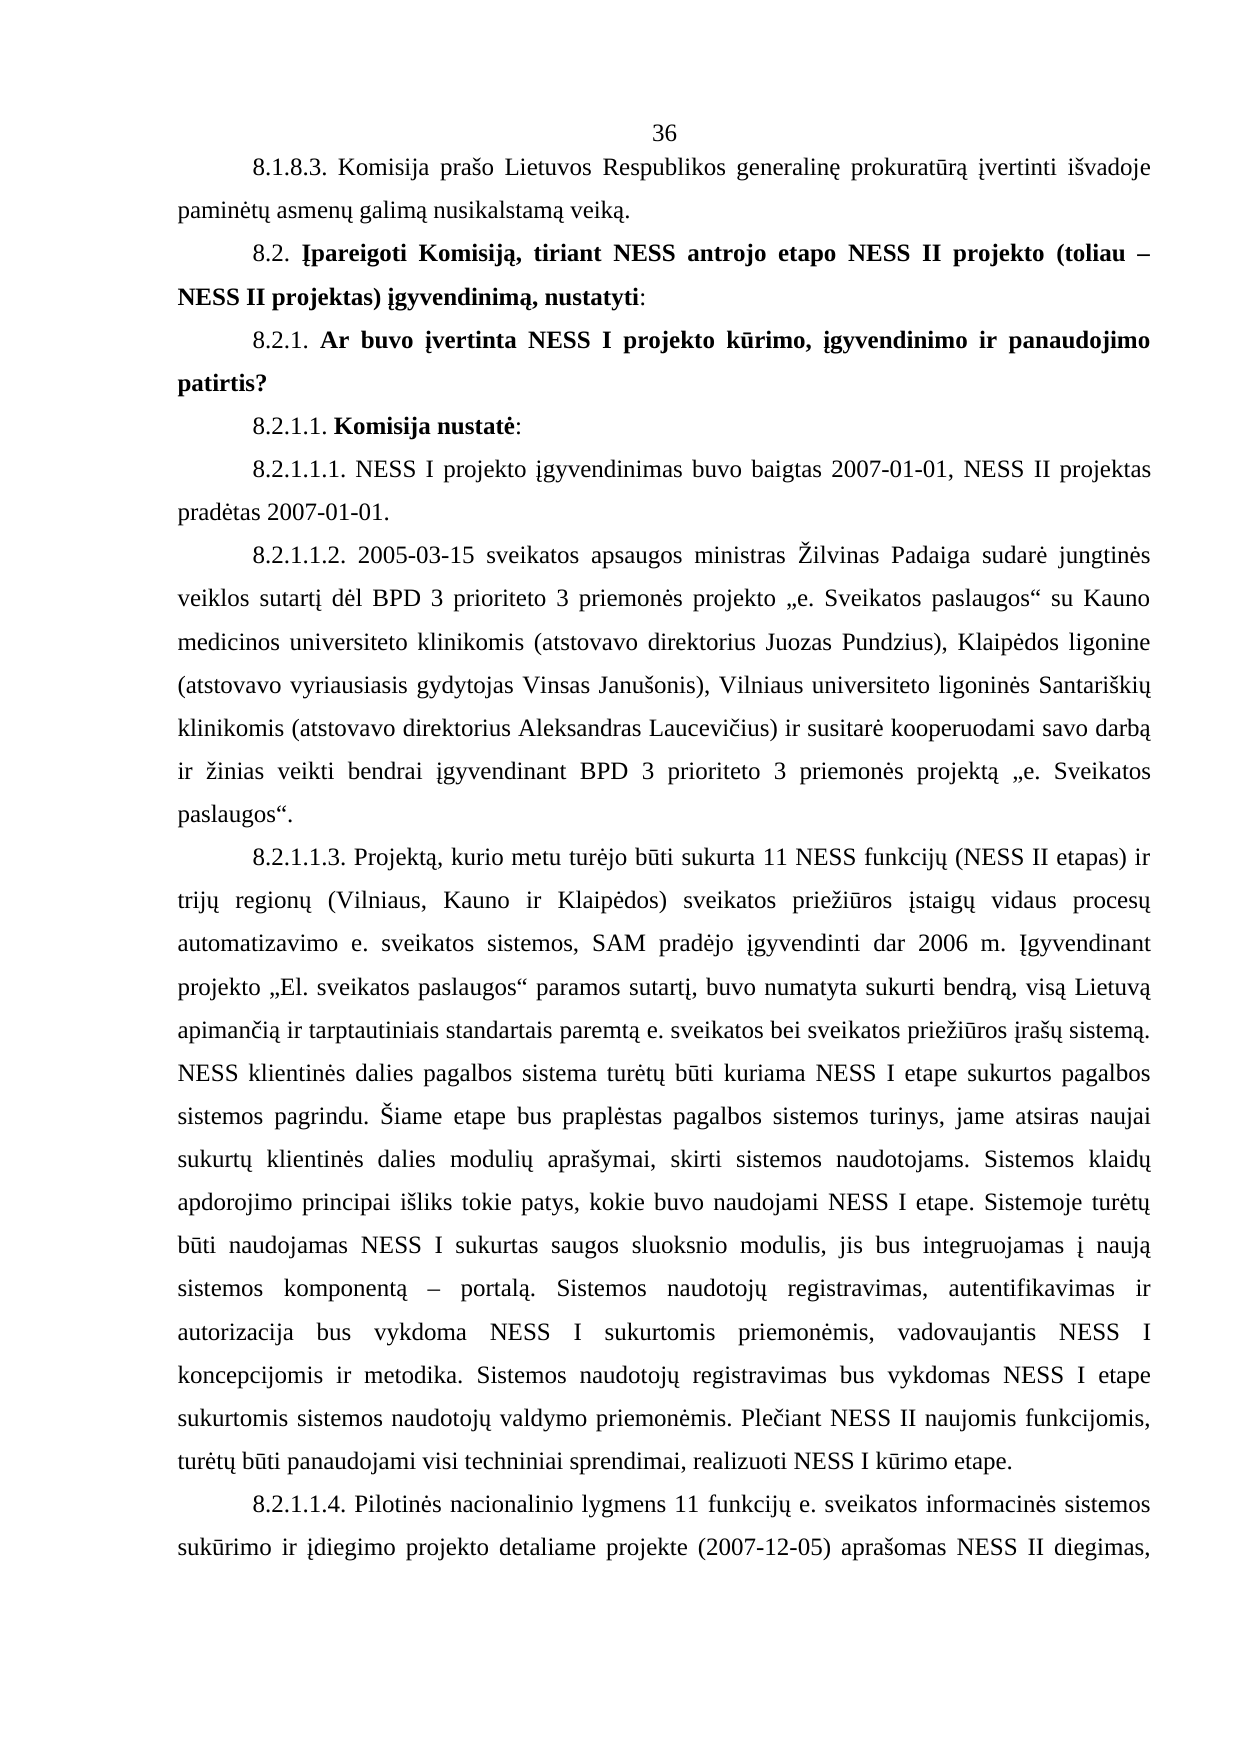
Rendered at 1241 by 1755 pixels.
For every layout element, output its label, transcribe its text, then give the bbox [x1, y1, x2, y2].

text 8.2.1.1.3. Projektą, kurio metu turėjo būti sukurta 11 NESS funkcijų (NESS II etapas) ir trijų regionų (Vilniaus, Kauno ir Klaipėdos) sveikatos priežiūros įstaigų vidaus procesų automatizavimo e. sveikatos sistemos, SAM pradėjo įgyvendinti dar 2006 m. Įgyvendinant projekto „El. sveikatos paslaugos“ paramos sutartį, buvo numatyta sukurti bendrą, visą Lietuvą apimančią ir tarptautiniais standartais paremtą e. sveikatos bei sveikatos priežiūros įrašų sistemą. NESS klientinės dalies pagalbos sistema turėtų būti kuriama NESS I etape sukurtos pagalbos sistemos pagrindu. Šiame etape bus praplėstas pagalbos sistemos turinys, jame atsiras naujai sukurtų klientinės dalies modulių aprašymai, skirti sistemos naudotojams. Sistemos klaidų apdorojimo principai išliks tokie patys, kokie buvo naudojami NESS I etape. Sistemoje turėtų būti naudojamas NESS I sukurtas saugos sluoksnio modulis, jis bus integruojamas į naują sistemos komponentą – portalą. Sistemos naudotojų registravimas, autentifikavimas ir autorizacija bus vykdoma NESS I sukurtomis priemonėmis, vadovaujantis NESS I koncepcijomis ir metodika. Sistemos naudotojų registravimas bus vykdomas NESS I etape sukurtomis sistemos naudotojų valdymo priemonėmis. Plečiant NESS II naujomis funkcijomis, turėtų būti panaudojami visi techniniai sprendimai, realizuoti NESS I kūrimo etape. [177, 842, 1152, 1475]
text 8.2.1.1. Komisija nustatė: [177, 411, 1152, 440]
text 8.2.1. Ar buvo įvertinta NESS I projekto kūrimo, įgyvendinimo ir panaudojimo patirtis? [177, 325, 1152, 397]
text 8.2.1.1.4. Pilotinės nacionalinio lygmens 11 funkcijų e. sveikatos informacinės sistemos sukūrimo ir įdiegimo projekto detaliame projekte (2007-12-05) aprašomas NESS II diegimas, [177, 1489, 1152, 1561]
text 8.2.1.1.2. 2005-03-15 sveikatos apsaugos ministras Žilvinas Padaiga sudarė jungtinės veiklos sutartį dėl BPD 3 prioriteto 3 priemonės projekto „e. Sveikatos paslaugos“ su Kauno medicinos universiteto klinikomis (atstovavo direktorius Juozas Pundzius), Klaipėdos ligonine (atstovavo vyriausiasis gydytojas Vinsas Janušonis), Vilniaus universiteto ligoninės Santariškių klinikomis (atstovavo direktorius Aleksandras Laucevičius) ir susitarė kooperuodami savo darbą ir žinias veikti bendrai įgyvendinant BPD 3 prioriteto 3 priemonės projektą „e. Sveikatos paslaugos“. [177, 540, 1152, 828]
text 8.1.8.3. Komisija prašo Lietuvos Respublikos generalinę prokuratūrą įvertinti išvadoje paminėtų asmenų galimą nusikalstamą veiką. [177, 152, 1152, 224]
text 8.2.1.1.1. NESS I projekto įgyvendinimas buvo baigtas 2007-01-01, NESS II projektas pradėtas 2007-01-01. [177, 454, 1152, 526]
text 8.2. Įpareigoti Komisiją, tiriant NESS antrojo etapo NESS II projekto (toliau – NESS II projektas) įgyvendinimą, nustatyti: [177, 238, 1152, 310]
